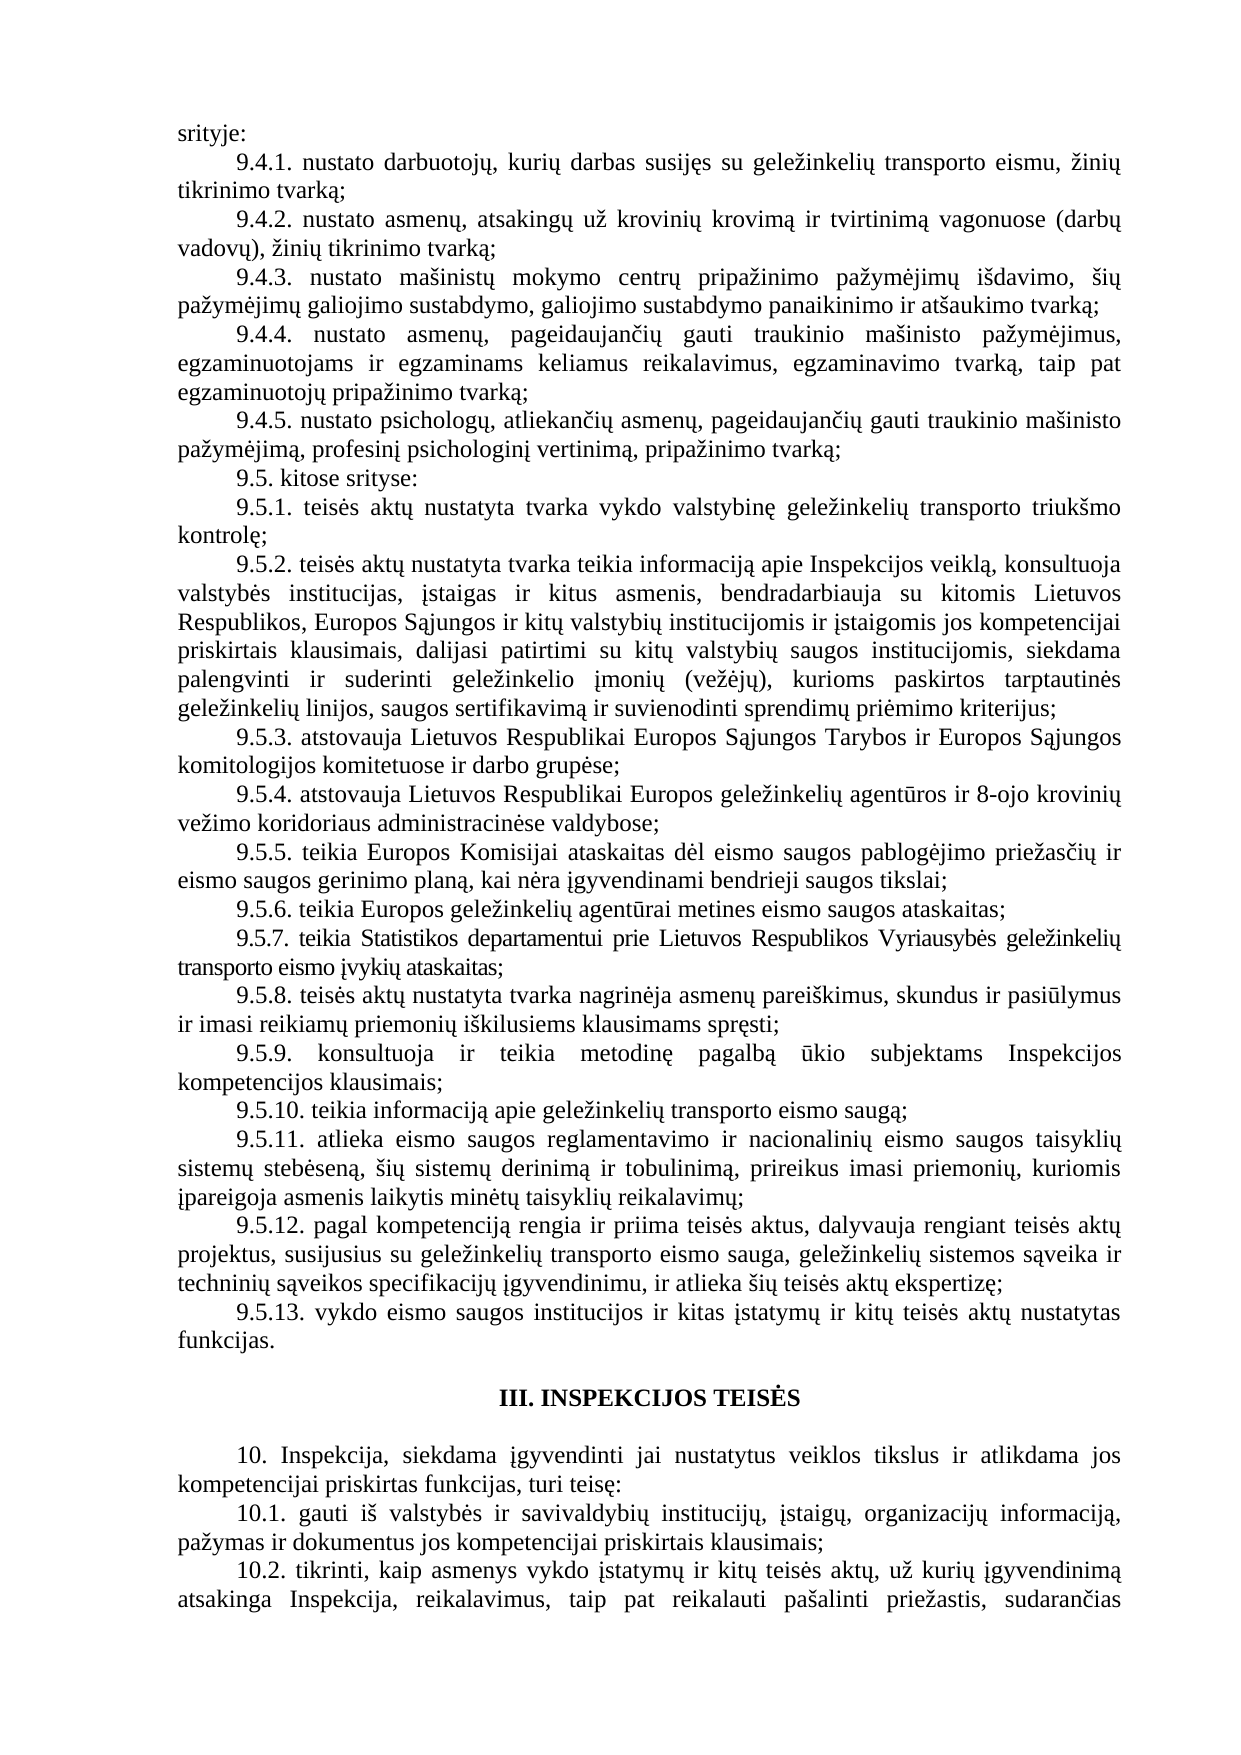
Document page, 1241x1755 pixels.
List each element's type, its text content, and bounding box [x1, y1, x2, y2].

text 10.1. gauti iš valstybės ir savivaldybių institucijų, įstaigų, organizacijų informaciją, pažymas ir dokumentus jos kompetencijai priskirtais klausimais; [177, 1498, 1122, 1556]
text srityje: [177, 118, 1122, 147]
text 10.2. tikrinti, kaip asmenys vykdo įstatymų ir kitų teisės aktų, už kurių įgyvendinimą atsakinga Inspekcija, reikalavimus, taip pat reikalauti pašalinti priežastis, sudarančias [177, 1556, 1122, 1613]
text 9.5.3. atstovauja Lietuvos Respublikai Europos Sąjungos Tarybos ir Europos Sąjungos komitologijos komitetuose ir darbo grupėse; [177, 722, 1122, 779]
text 9.5.12. pagal kompetenciją rengia ir priima teisės aktus, dalyvauja rengiant teisės aktų projektus, susijusius su geležinkelių transporto eismo sauga, geležinkelių sistemos sąveika ir techninių sąveikos specifikacijų įgyvendinimu, ir atlieka šių teisės aktų ekspertizę; [177, 1211, 1122, 1297]
text 9.5.5. teikia Europos Komisijai ataskaitas dėl eismo saugos pablogėjimo priežasčių ir eismo saugos gerinimo planą, kai nėra įgyvendinami bendrieji saugos tikslai; [177, 837, 1122, 894]
text 9.5.10. teikia informaciją apie geležinkelių transporto eismo saugą; [177, 1096, 1122, 1124]
text 9.4.5. nustato psichologų, atliekančių asmenų, pageidaujančių gauti traukinio mašinisto pažymėjimą, profesinį psichologinį vertinimą, pripažinimo tvarką; [177, 406, 1122, 463]
text 10. Inspekcija, siekdama įgyvendinti jai nustatytus veiklos tikslus ir atlikdama jos kompetencijai priskirtas funkcijas, turi teisę: [177, 1441, 1122, 1498]
text 9.5.1. teisės aktų nustatyta tvarka vykdo valstybinę geležinkelių transporto triukšmo kontrolę; [177, 492, 1122, 549]
text 9.5.8. teisės aktų nustatyta tvarka nagrinėja asmenų pareiškimus, skundus ir pasiūlymus ir imasi reikiamų priemonių iškilusiems klausimams spręsti; [177, 981, 1122, 1038]
text III. INSPEKCIJOS TEISĖS [177, 1383, 1122, 1412]
text 9.5.6. teikia Europos geležinkelių agentūrai metines eismo saugos ataskaitas; [177, 894, 1122, 923]
text 9.5.2. teisės aktų nustatyta tvarka teikia informaciją apie Inspekcijos veiklą, konsultuoja valstybės institucijas, įstaigas ir kitus asmenis, bendradarbiauja su kitomis Lietuvos Respublikos, Europos Sąjungos ir kitų valstybių institucijomis ir įstaigomis jos kompetencijai priskirtais klausimais, dalijasi patirtimi su kitų valstybių saugos institucijomis, siekdama palengvinti ir suderinti geležinkelio įmonių (vežėjų), kurioms paskirtos tarptautinės geležinkelių linijos, saugos sertifikavimą ir suvienodinti sprendimų priėmimo kriterijus; [177, 549, 1122, 722]
text 9.5.7. teikia Statistikos departamentui prie Lietuvos Respublikos Vyriausybės geležinkelių transporto eismo įvykių ataskaitas; [177, 923, 1122, 981]
text 9.4.4. nustato asmenų, pageidaujančių gauti traukinio mašinisto pažymėjimus, egzaminuotojams ir egzaminams keliamus reikalavimus, egzaminavimo tvarką, taip pat egzaminuotojų pripažinimo tvarką; [177, 319, 1122, 406]
text 9.5.4. atstovauja Lietuvos Respublikai Europos geležinkelių agentūros ir 8-ojo krovinių vežimo koridoriaus administracinėse valdybose; [177, 779, 1122, 837]
text 9.5.11. atlieka eismo saugos reglamentavimo ir nacionalinių eismo saugos taisyklių sistemų stebėseną, šių sistemų derinimą ir tobulinimą, prireikus imasi priemonių, kuriomis įpareigoja asmenis laikytis minėtų taisyklių reikalavimų; [177, 1124, 1122, 1211]
text 9.5.9. konsultuoja ir teikia metodinę pagalbą ūkio subjektams Inspekcijos kompetencijos klausimais; [177, 1038, 1122, 1096]
text 9.4.1. nustato darbuotojų, kurių darbas susijęs su geležinkelių transporto eismu, žinių tikrinimo tvarką; [177, 147, 1122, 204]
text 9.5.13. vykdo eismo saugos institucijos ir kitas įstatymų ir kitų teisės aktų nustatytas funkcijas. [177, 1297, 1122, 1354]
text 9.4.2. nustato asmenų, atsakingų už krovinių krovimą ir tvirtinimą vagonuose (darbų vadovų), žinių tikrinimo tvarką; [177, 204, 1122, 262]
text 9.5. kitose srityse: [177, 463, 1122, 492]
text 9.4.3. nustato mašinistų mokymo centrų pripažinimo pažymėjimų išdavimo, šių pažymėjimų galiojimo sustabdymo, galiojimo sustabdymo panaikinimo ir atšaukimo tvarką; [177, 262, 1122, 319]
